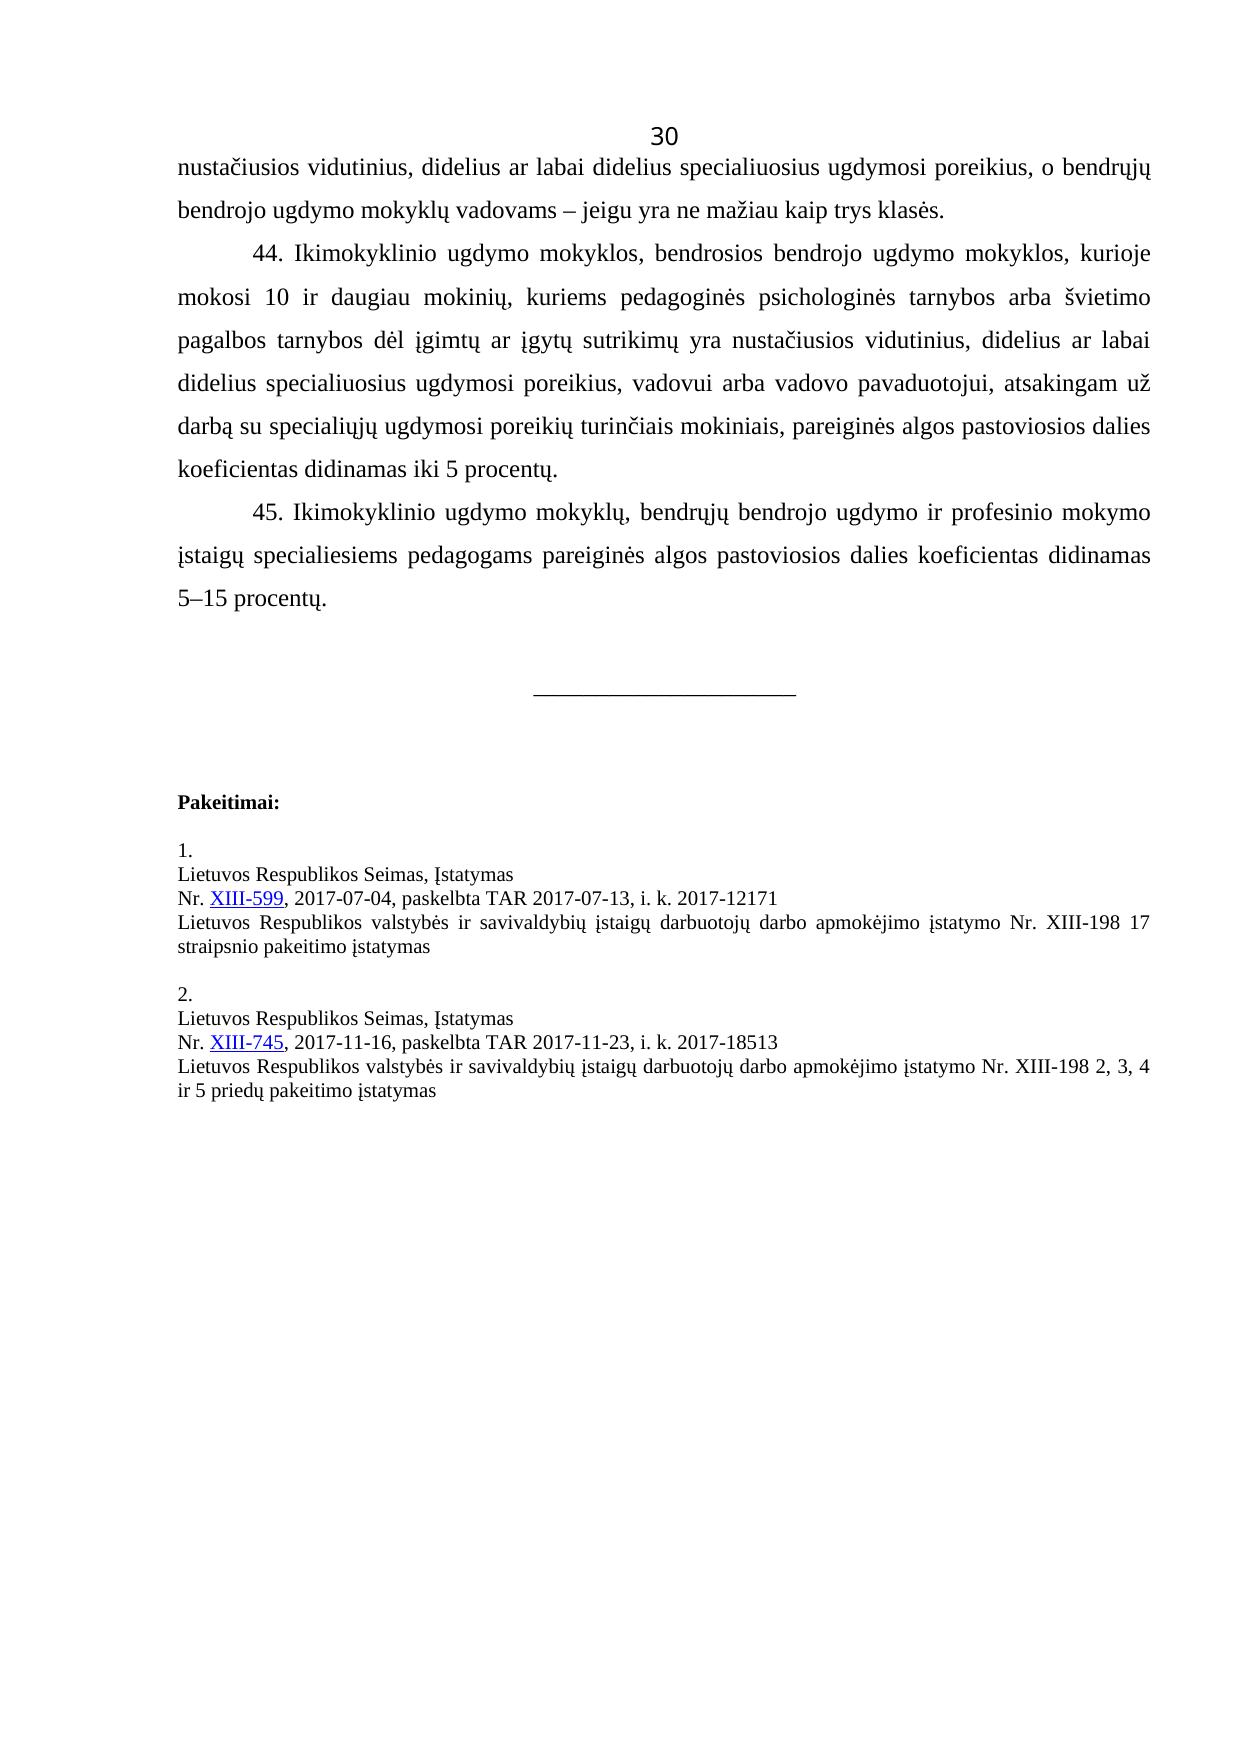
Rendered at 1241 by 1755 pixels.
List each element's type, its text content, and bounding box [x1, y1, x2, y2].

text nustačiusios vidutinius, didelius ar labai didelius specialiuosius ugdymosi poreikius, o bendrųjų bendrojo ugdymo mokyklų vadovams – jeigu yra ne mažiau kaip trys klasės. [177, 152, 1152, 224]
text 44. Ikimokyklinio ugdymo mokyklos, bendrosios bendrojo ugdymo mokyklos, kurioje mokosi 10 ir daugiau mokinių, kuriems pedagoginės psichologinės tarnybos arba švietimo pagalbos tarnybos dėl įgimtų ar įgytų sutrikimų yra nustačiusios vidutinius, didelius ar labai didelius specialiuosius ugdymosi poreikius, vadovui arba vadovo pavaduotojui, atsakingam už darbą su specialiųjų ugdymosi poreikių turinčiais mokiniais, pareiginės algos pastoviosios dalies koeficientas didinamas iki 5 procentų. [177, 238, 1152, 483]
text _____________________ [177, 670, 1152, 698]
text 2. [177, 982, 1152, 1006]
text Lietuvos Respublikos valstybės ir savivaldybių įstaigų darbuotojų darbo apmokėjimo įstatymo Nr. XIII-198 2, 3, 4 ir 5 priedų pakeitimo įstatymas [177, 1054, 1152, 1102]
text Lietuvos Respublikos valstybės ir savivaldybių įstaigų darbuotojų darbo apmokėjimo įstatymo Nr. XIII-198 17 straipsnio pakeitimo įstatymas [177, 910, 1152, 958]
text 1. [177, 838, 1152, 862]
text Lietuvos Respublikos Seimas, Įstatymas [177, 862, 1152, 886]
text Lietuvos Respublikos Seimas, Įstatymas [177, 1006, 1152, 1030]
text 45. Ikimokyklinio ugdymo mokyklų, bendrųjų bendrojo ugdymo ir profesinio mokymo įstaigų specialiesiems pedagogams pareiginės algos pastoviosios dalies koeficientas didinamas 5–15 procentų. [177, 497, 1152, 612]
text Pakeitimai: [177, 790, 1152, 814]
text Nr. XIII-599, 2017-07-04, paskelbta TAR 2017-07-13, i. k. 2017-12171 [177, 886, 1152, 910]
text Nr. XIII-745, 2017-11-16, paskelbta TAR 2017-11-23, i. k. 2017-18513 [177, 1030, 1152, 1054]
